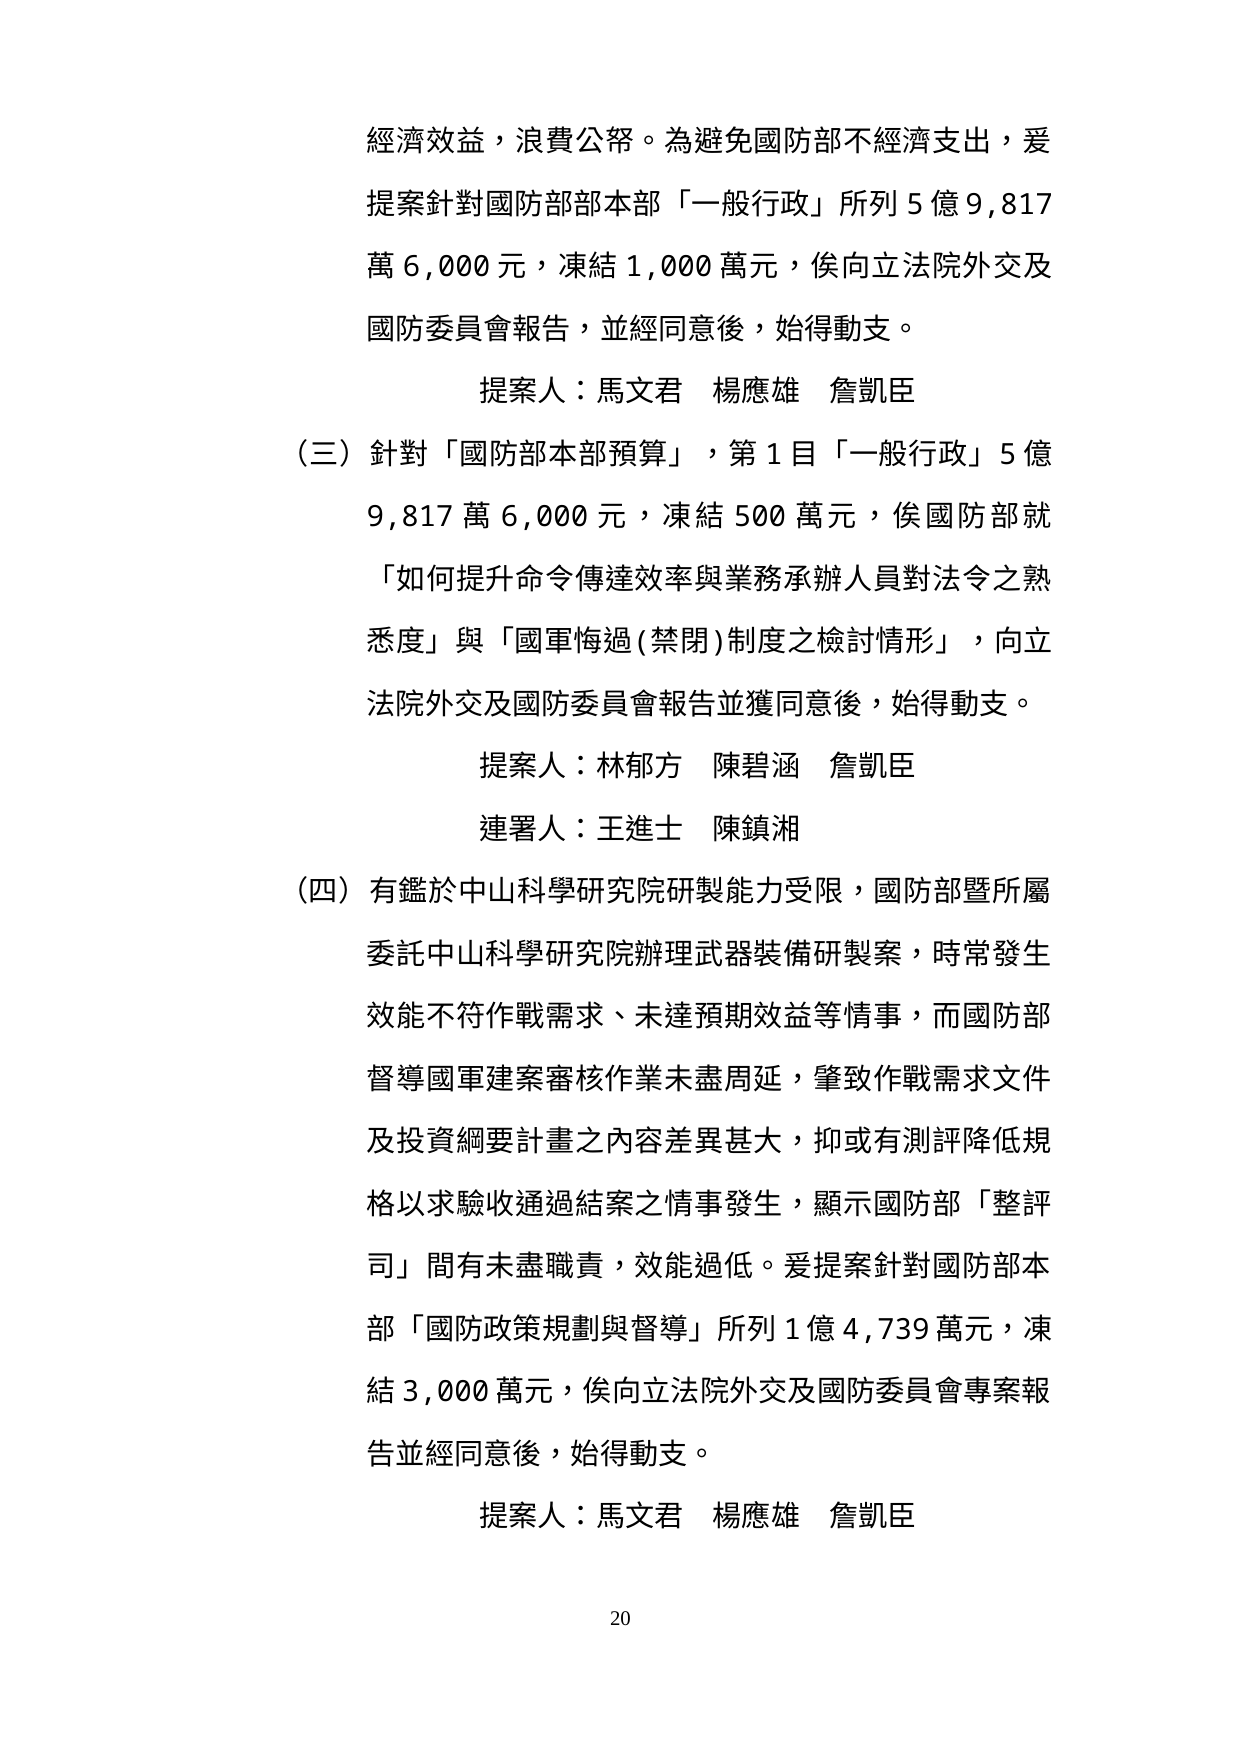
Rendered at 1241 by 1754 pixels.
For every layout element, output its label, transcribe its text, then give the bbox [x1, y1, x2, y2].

text （四）有鑑於中山科學研究院研製能力受限，國防部暨所屬委託中山科學研究院辦理武器裝備研製案，時常發生效能不符作戰需求、未達預期效益等情事，而國防部督導國軍建案審核作業未盡周延，肇致作戰需求文件及投資綱要計畫之內容差異甚大，抑或有測評降低規格以求驗收通過結案之情事發生，顯示國防部「整評司」間有未盡職責，效能過低。爰提案針對國防部本部「國防政策規劃與督導」所列1億4,739萬元，凍結3,000萬元，俟向立法院外交及國防委員會專案報告並經同意後，始得動支。 [279, 847, 1053, 1472]
text 提案人：林郁方 陳碧涵 詹凱臣 [187, 722, 1053, 785]
text 提案人：馬文君 楊應雄 詹凱臣 [187, 347, 1053, 410]
text 經濟效益，浪費公帑。為避免國防部不經濟支出，爰提案針對國防部部本部「一般行政」所列5億9,817萬6,000元，凍結1,000萬元，俟向立法院外交及國防委員會報告，並經同意後，始得動支。 [279, 97, 1053, 347]
text （三）針對「國防部本部預算」，第1目「一般行政」5億9,817萬6,000元，凍結500萬元，俟國防部就「如何提升命令傳達效率與業務承辦人員對法令之熟悉度」與「國軍悔過(禁閉)制度之檢討情形」，向立法院外交及國防委員會報告並獲同意後，始得動支。 [279, 410, 1053, 722]
text 連署人：王進士 陳鎮湘 [187, 785, 1053, 847]
text 提案人：馬文君 楊應雄 詹凱臣 [187, 1472, 1053, 1535]
